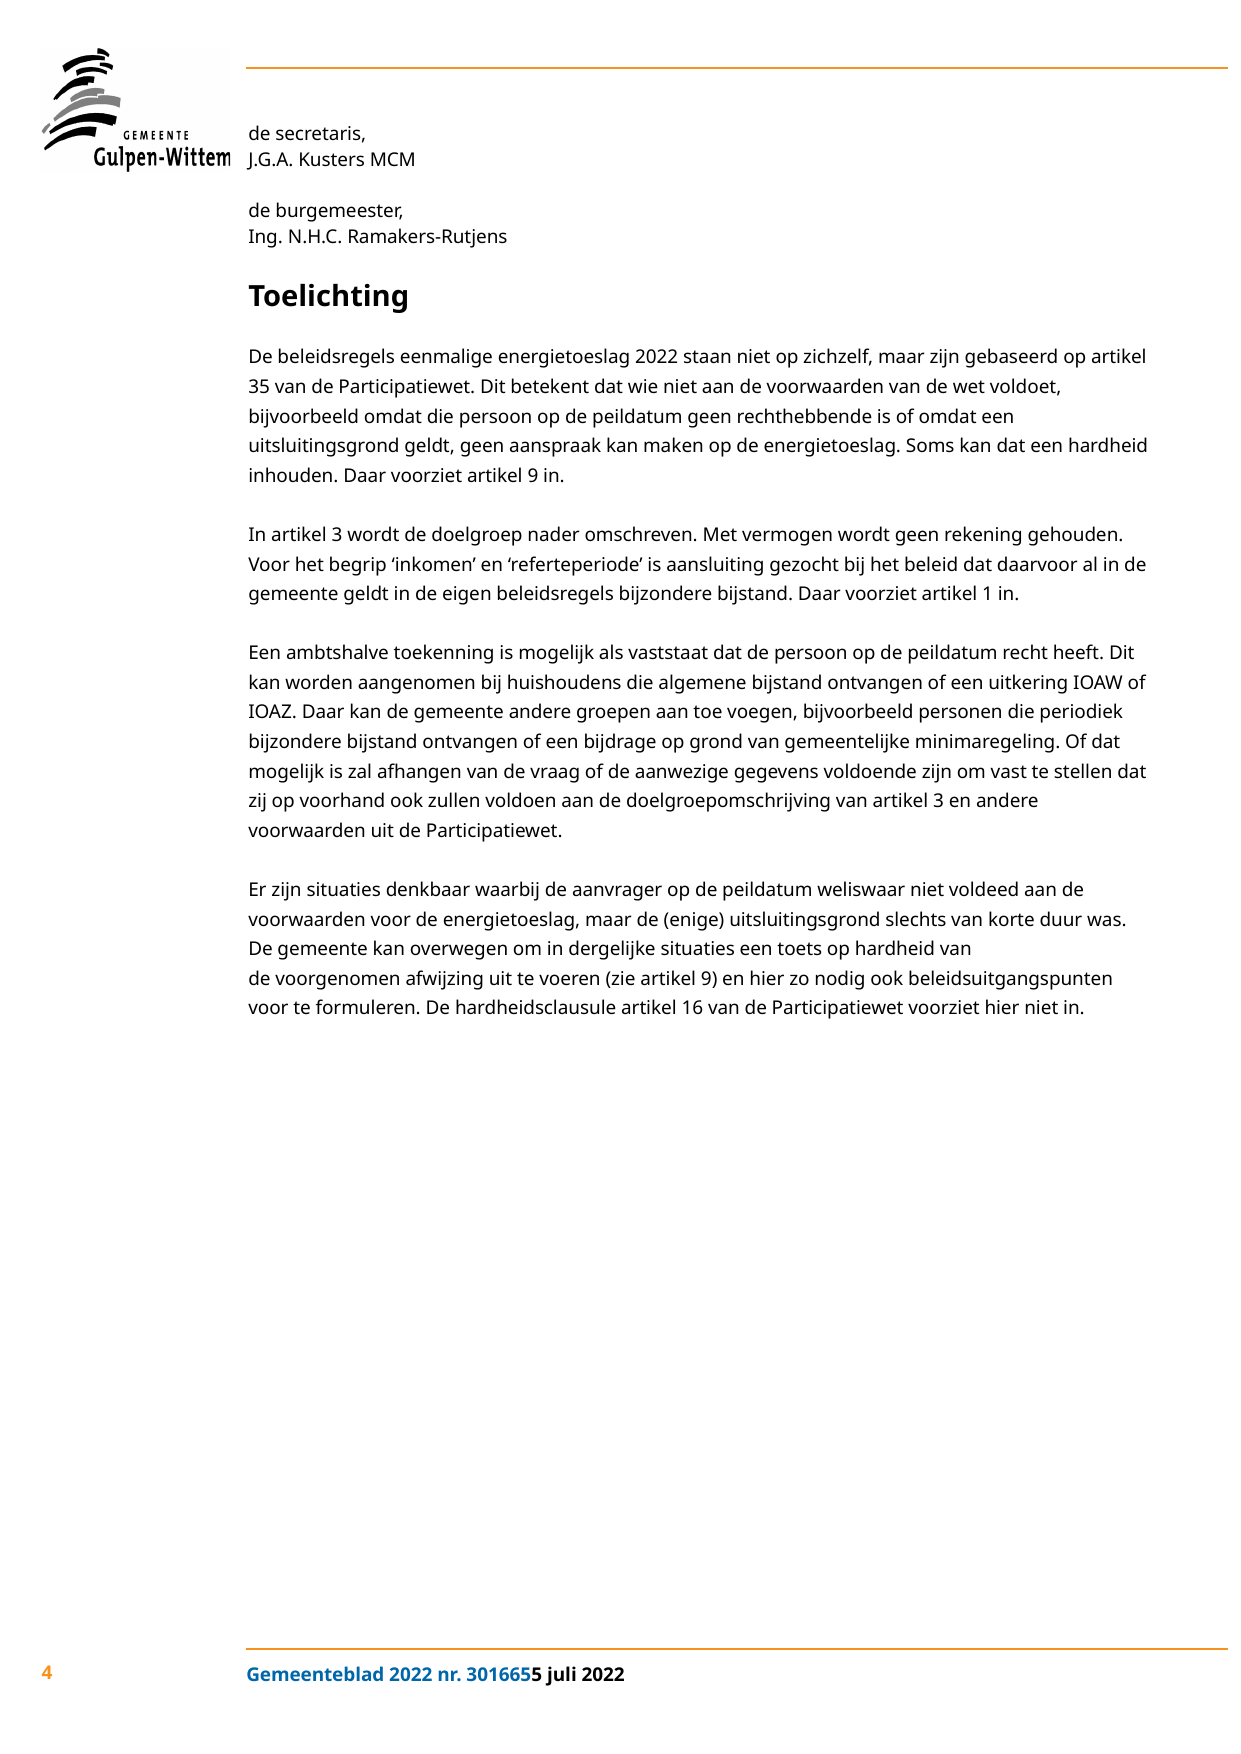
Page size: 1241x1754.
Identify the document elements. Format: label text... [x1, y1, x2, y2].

text de secretaris, [248, 121, 1152, 146]
text Ing. N.H.C. Ramakers-Rutjens [248, 223, 1152, 249]
text de voorgenomen afwijzing uit te voeren (zie artikel 9) en hier zo nodig ook beleidsuitgangspunten voor te formuleren. De hardheidsclausule artikel 16 van de Participatiewet voorziet hier niet in. [248, 965, 1152, 1020]
text de burgemeester, [248, 198, 1152, 223]
text Een ambtshalve toekenning is mogelijk als vaststaat dat de persoon op de peildatum recht heeft. Dit kan worden aangenomen bij huishoudens die algemene bijstand ontvangen of een uitkering IOAW of IOAZ. Daar kan de gemeente andere groepen aan toe voegen, bijvoorbeeld personen die periodiek bijzondere bijstand ontvangen of een bijdrage op grond van gemeentelijke minimaregeling. Of dat mogelijk is zal afhangen van de vraag of de aanwezige gegevens voldoende zijn om vast te stellen dat zij op voorhand ook zullen voldoen aan de doelgroepomschrijving van artikel 3 en andere voorwaarden uit de Participatiewet. [248, 639, 1152, 843]
text Toelichting [248, 275, 1152, 314]
picture [41, 47, 231, 172]
text Er zijn situaties denkbaar waarbij de aanvrager op de peildatum weliswaar niet voldeed aan de voorwaarden voor de energietoeslag, maar de (enige) uitsluitingsgrond slechts van korte duur was. De gemeente kan overwegen om in dergelijke situaties een toets op hardheid van [248, 876, 1152, 961]
text In artikel 3 wordt de doelgroep nader omschreven. Met vermogen wordt geen rekening gehouden. Voor het begrip ‘inkomen’ en ‘referteperiode’ is aansluiting gezocht bij het beleid dat daarvoor al in de gemeente geldt in de eigen beleidsregels bijzondere bijstand. Daar voorziet artikel 1 in. [248, 521, 1152, 606]
text De beleidsregels eenmalige energietoeslag 2022 staan niet op zichzelf, maar zijn gebaseerd op artikel 35 van de Participatiewet. Dit betekent dat wie niet aan de voorwaarden van de wet voldoet, bijvoorbeeld omdat die persoon op de peildatum geen rechthebbende is of omdat een uitsluitingsgrond geldt, geen aanspraak kan maken op de energietoeslag. Soms kan dat een hardheid inhouden. Daar voorziet artikel 9 in. [248, 344, 1152, 488]
text J.G.A. Kusters MCM [248, 146, 1152, 172]
